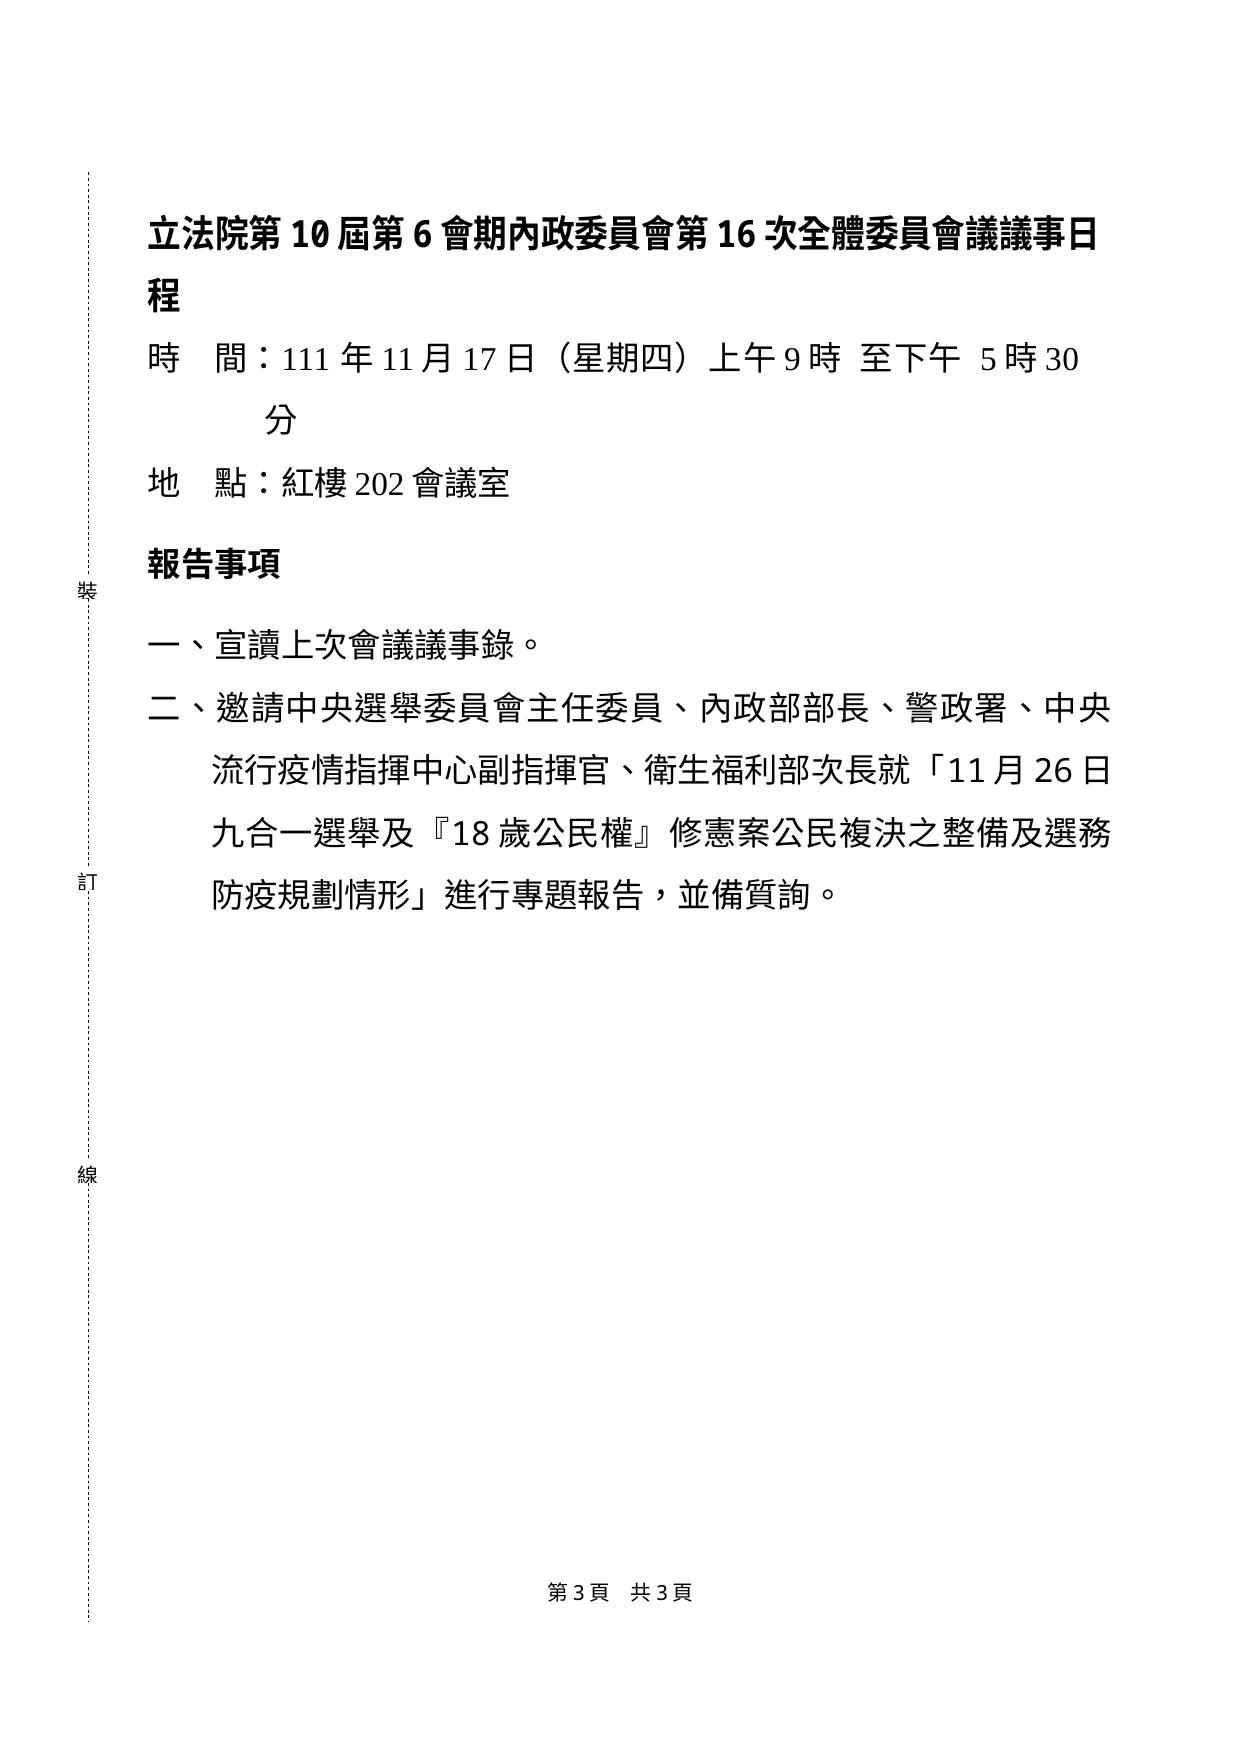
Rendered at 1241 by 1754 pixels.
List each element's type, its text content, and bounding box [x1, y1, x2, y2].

text 二、邀請中央選舉委員會主任委員、內政部部長、警政署、中央流行疫情指揮中心副指揮官、衛生福利部次長就「11月26日九合一選舉及『18歲公民權』修憲案公民複決之整備及選務防疫規劃情形」進行專題報告，並備質詢。 [148, 664, 1113, 914]
text 地 點：紅樓202會議室 [148, 439, 1092, 502]
text 時 間：111 年11月17日（星期四）上午9時 至下午 5時30分 [148, 314, 1107, 439]
text 報告事項 [148, 520, 1092, 583]
text 一、宣讀上次會議議事錄。 [148, 602, 1092, 664]
text 立法院第10屆第6會期內政委員會第16次全體委員會議議事日程 [148, 189, 1115, 314]
